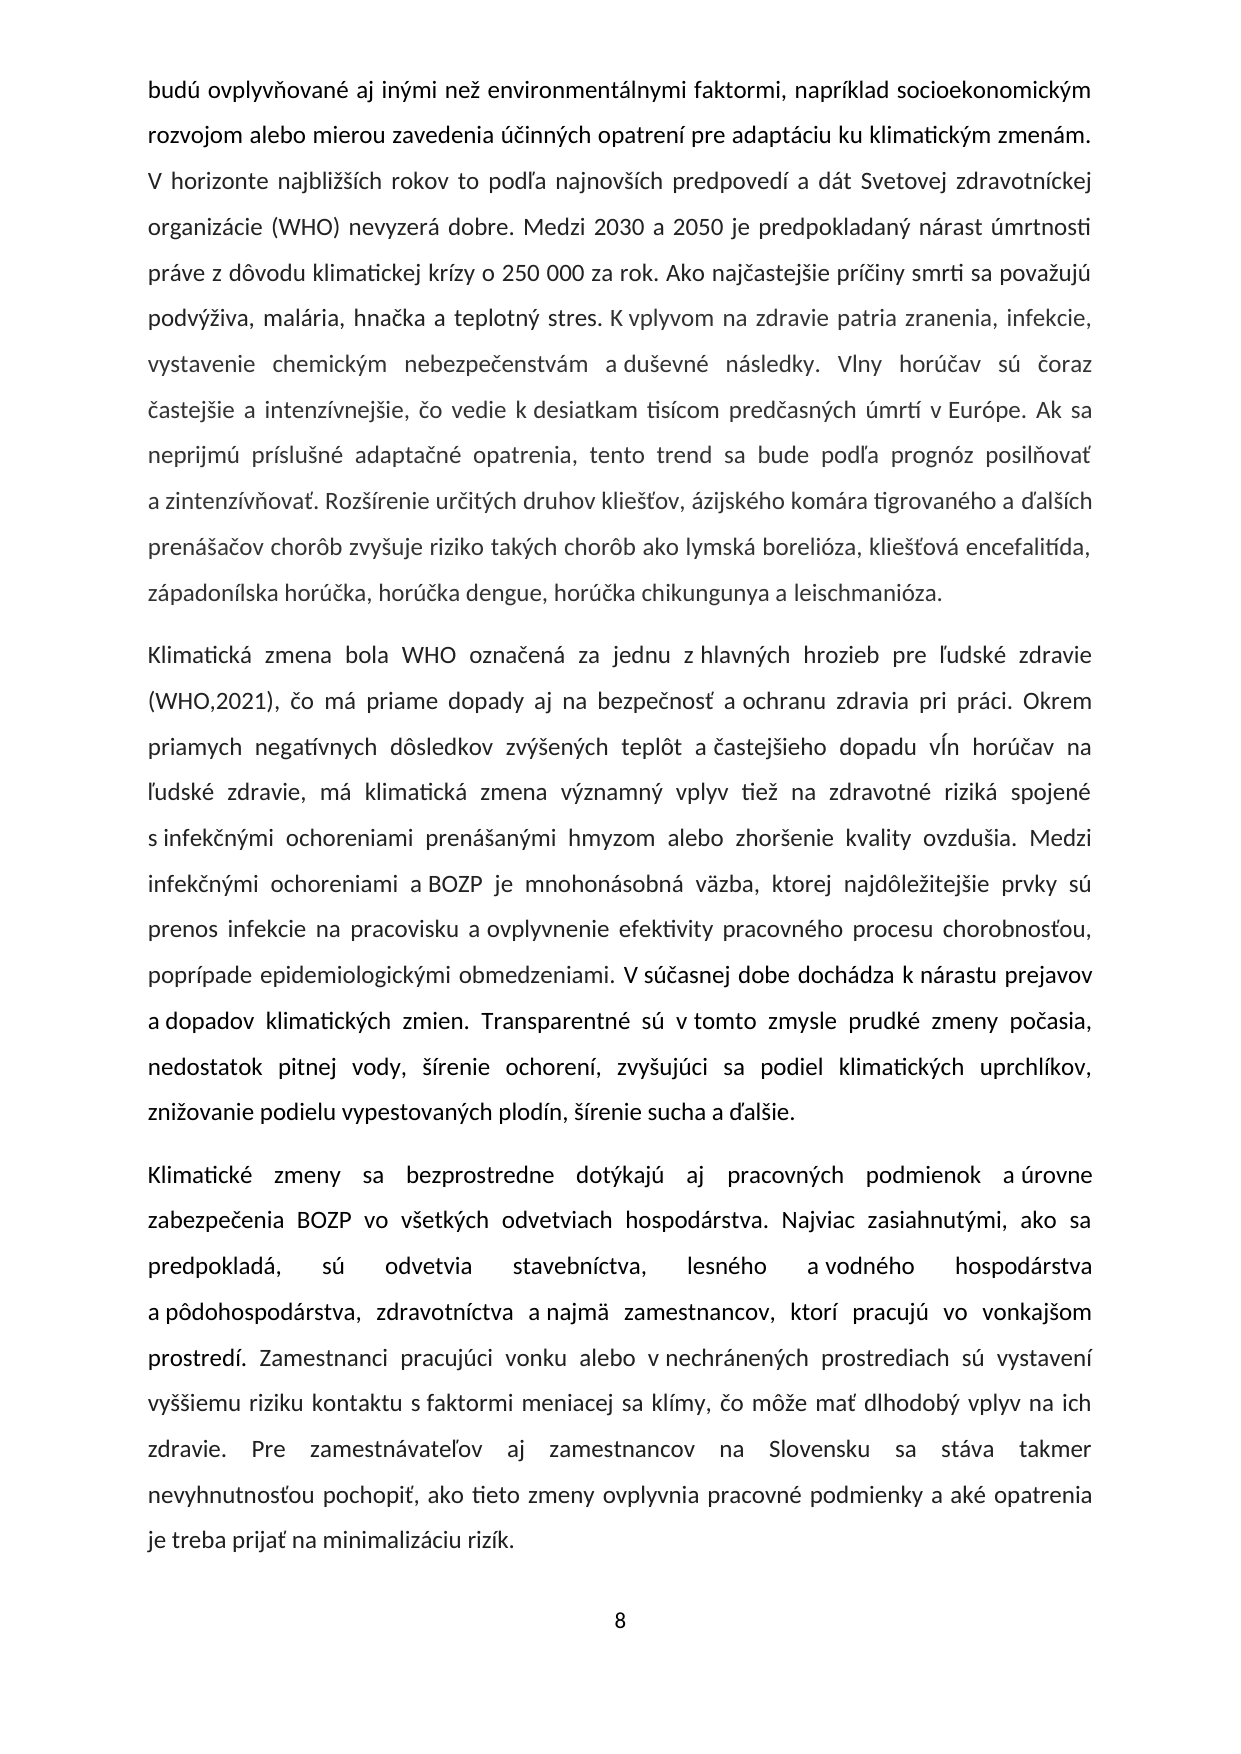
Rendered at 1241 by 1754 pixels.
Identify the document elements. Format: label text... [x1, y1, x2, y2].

text budú ovplyvňované aj inými než environmentálnymi faktormi, napríklad socioekonomickým rozvojom alebo mierou zavedenia účinných opatrení pre adaptáciu ku klimatickým zmenám. V horizonte najbližších rokov to podľa najnovších predpovedí a dát Svetovej zdravotníckej organizácie (WHO) nevyzerá dobre. Medzi 2030 a 2050 je predpokladaný nárast úmrtnosti práve z dôvodu klimatickej krízy o 250 000 za rok. Ako najčastejšie príčiny smrti sa považujú podvýživa, malária, hnačka a teplotný stres. K vplyvom na zdravie patria zranenia, infekcie, vystavenie chemickým nebezpečenstvám a duševné následky. Vlny horúčav sú čoraz častejšie a intenzívnejšie, čo vedie k desiatkam tisícom predčasných úmrtí v Európe. Ak sa neprijmú príslušné adaptačné opatrenia, tento trend sa bude podľa prognóz posilňovať a zintenzívňovať. Rozšírenie určitých druhov kliešťov, ázijského komára tigrovaného a ďalších prenášačov chorôb zvyšuje riziko takých chorôb ako lymská borelióza, kliešťová encefalitída, západonílska horúčka, horúčka dengue, horúčka chikungunya a leischmanióza. [148, 74, 1093, 607]
text Klimatické zmeny sa bezprostredne dotýkajú aj pracovných podmienok a úrovne zabezpečenia BOZP vo všetkých odvetviach hospodárstva. Najviac zasiahnutými, ako sa predpokladá, sú odvetvia stavebníctva, lesného a vodného hospodárstva a pôdohospodárstva, zdravotníctva a najmä zamestnancov, ktorí pracujú vo vonkajšom prostredí. Zamestnanci pracujúci vonku alebo v nechránených prostrediach sú vystavení vyššiemu riziku kontaktu s faktormi meniacej sa klímy, čo môže mať dlhodobý vplyv na ich zdravie. Pre zamestnávateľov aj zamestnancov na Slovensku sa stáva takmer nevyhnutnosťou pochopiť, ako tieto zmeny ovplyvnia pracovné podmienky a aké opatrenia je treba prijať na minimalizáciu rizík. [148, 1159, 1093, 1555]
text Klimatická zmena bola WHO označená za jednu z hlavných hrozieb pre ľudské zdravie (WHO,2021), čo má priame dopady aj na bezpečnosť a ochranu zdravia pri práci. Okrem priamych negatívnych dôsledkov zvýšených teplôt a častejšieho dopadu vĺn horúčav na ľudské zdravie, má klimatická zmena významný vplyv tiež na zdravotné riziká spojené s infekčnými ochoreniami prenášanými hmyzom alebo zhoršenie kvality ovzdušia. Medzi infekčnými ochoreniami a BOZP je mnohonásobná väzba, ktorej najdôležitejšie prvky sú prenos infekcie na pracovisku a ovplyvnenie efektivity pracovného procesu chorobnosťou, poprípade epidemiologickými obmedzeniami. V súčasnej dobe dochádza k nárastu prejavov a dopadov klimatických zmien. Transparentné sú v tomto zmysle prudké zmeny počasia, nedostatok pitnej vody, šírenie ochorení, zvyšujúci sa podiel klimatických uprchlíkov, znižovanie podielu vypestovaných plodín, šírenie sucha a ďalšie. [148, 639, 1093, 1127]
